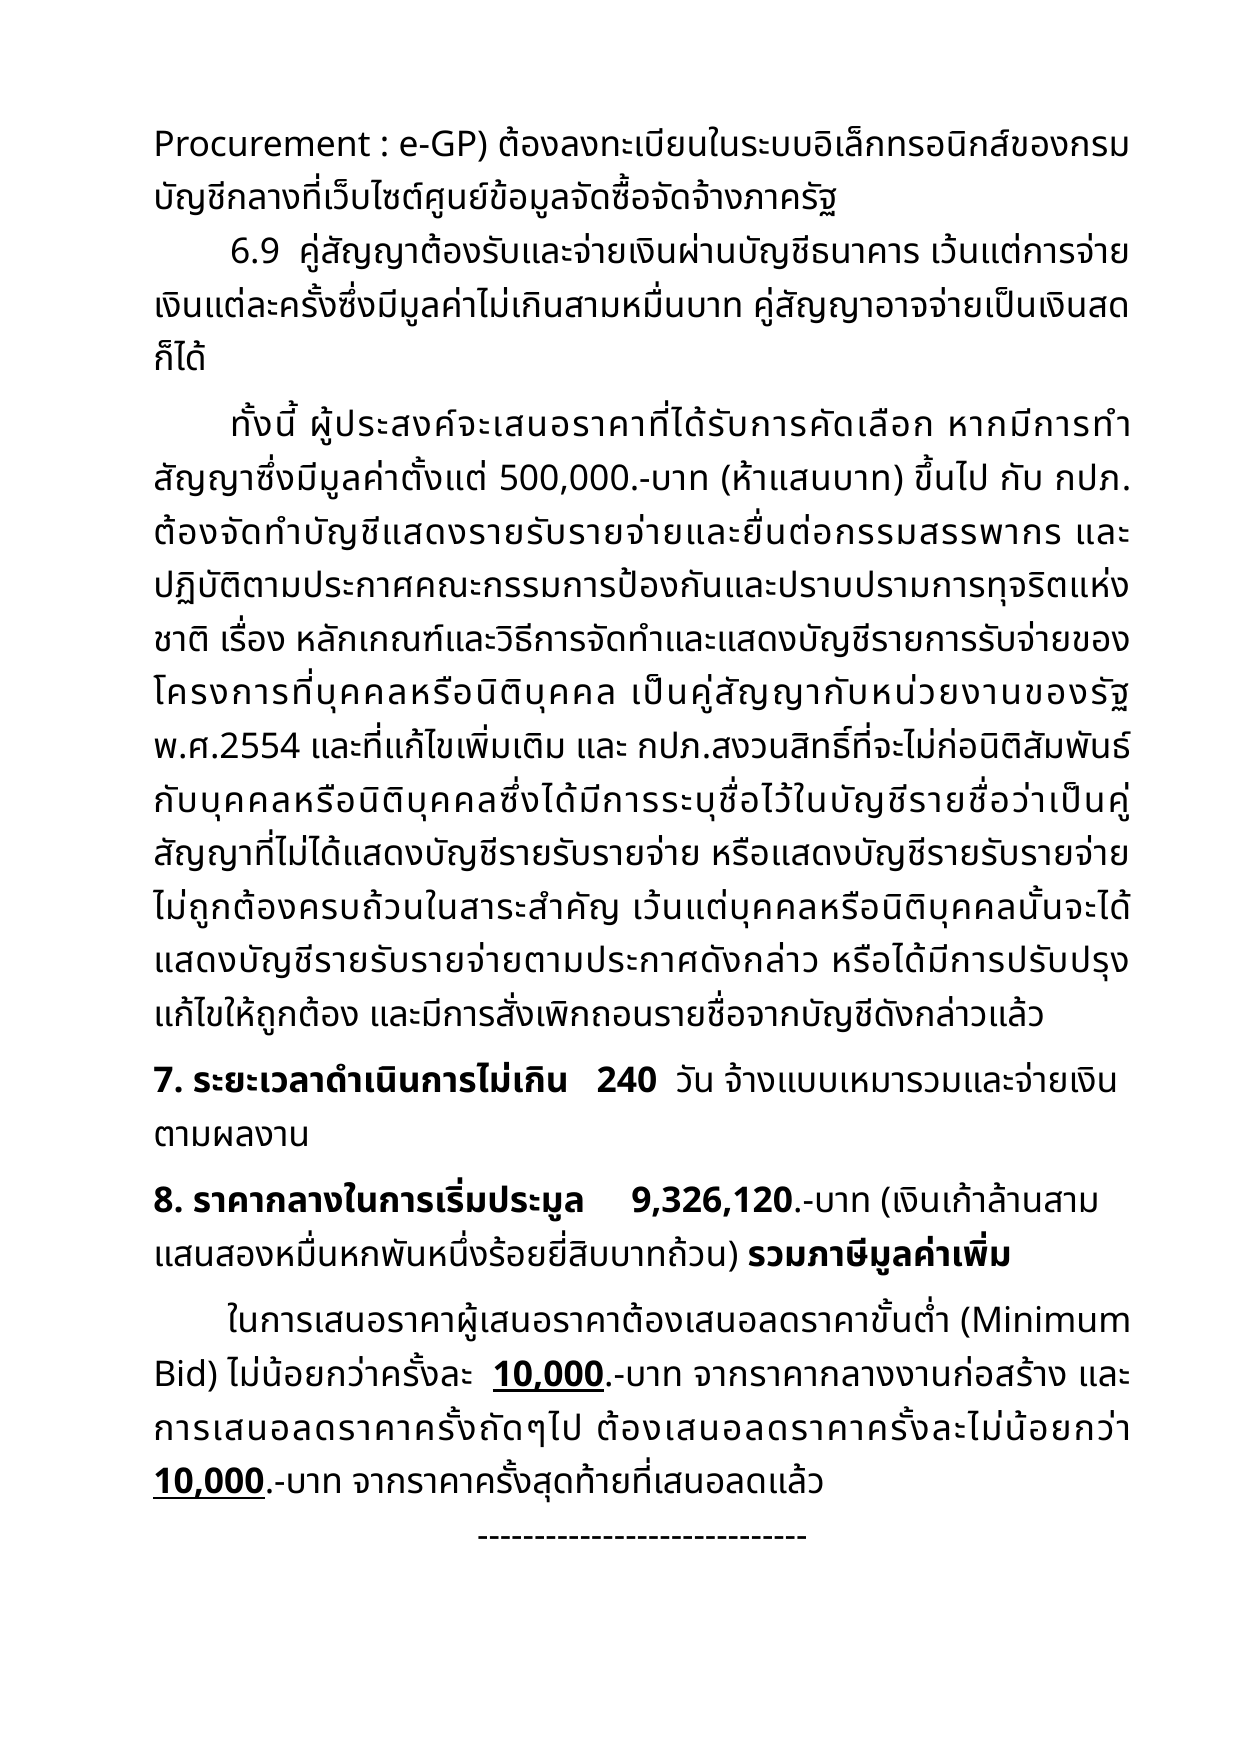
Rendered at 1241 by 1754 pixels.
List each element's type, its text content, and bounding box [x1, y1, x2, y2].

text ----------------------------- [153, 1510, 1131, 1558]
text Procurement : e-GP) ต้องลงทะเบียนในระบบอิเล็กทรอนิกส์ของกรมบัญชีกลางที่เว็บไซต์ศูนย์ข้อมูลจัดซื้อจัดจ้างภาครัฐ [153, 118, 1131, 226]
text 7. ระยะเวลาดำเนินการไม่เกิน 240 วัน จ้างแบบเหมารวมและจ่ายเงินตามผลงาน [153, 1055, 1131, 1162]
text 6.9 คู่สัญญาต้องรับและจ่ายเงินผ่านบัญชีธนาคาร เว้นแต่การจ่ายเงินแต่ละครั้งซึ่งมีมูลค่าไม่เกินสามหมื่นบาท คู่สัญญาอาจจ่ายเป็นเงินสดก็ได้ [153, 226, 1131, 386]
text ในการเสนอราคาผู้เสนอราคาต้องเสนอลดราคาขั้นต่ำ (Minimum Bid) ไม่น้อยกว่าครั้งละ 10,000.-บาท จากราคากลางงานก่อสร้าง และการเสนอลดราคาครั้งถัดๆไป ต้องเสนอลดราคาครั้งละไม่น้อยกว่า 10,000.-บาท จากราคาครั้งสุดท้ายที่เสนอลดแล้ว [153, 1294, 1131, 1510]
text 8. ราคากลางในการเริ่มประมูล 9,326,120.-บาท (เงินเก้าล้านสามแสนสองหมื่นหกพันหนึ่งร้อยยี่สิบบาทถ้วน) รวมภาษีมูลค่าเพิ่ม [153, 1174, 1131, 1282]
text ทั้งนี้ ผู้ประสงค์จะเสนอราคาที่ได้รับการคัดเลือก หากมีการทำสัญญาซึ่งมีมูลค่าตั้งแต่ 500,000.-บาท (ห้าแสนบาท) ขึ้นไป กับ กปภ. ต้องจัดทำบัญชีแสดงรายรับรายจ่ายและยื่นต่อกรรมสรรพากร และปฏิบัติตามประกาศคณะกรรมการป้องกันและปราบปรามการทุจริตแห่งชาติ เรื่อง หลักเกณฑ์และวิธีการจัดทำและแสดงบัญชีรายการรับจ่ายของโครงการที่บุคคลหรือนิติบุคคล เป็นคู่สัญญากับหน่วยงานของรัฐ พ.ศ.2554 และที่แก้ไขเพิ่มเติม และ กปภ.สงวนสิทธิ์ที่จะไม่ก่อนิติสัมพันธ์กับบุคคลหรือนิติบุคคลซึ่งได้มีการระบุชื่อไว้ในบัญชีรายชื่อว่าเป็นคู่สัญญาที่ไม่ได้แสดงบัญชีรายรับรายจ่าย หรือแสดงบัญชีรายรับรายจ่ายไม่ถูกต้องครบถ้วนในสาระสำคัญ เว้นแต่บุคคลหรือนิติบุคคลนั้นจะได้แสดงบัญชีรายรับรายจ่ายตามประกาศดังกล่าว หรือได้มีการปรับปรุงแก้ไขให้ถูกต้อง และมีการสั่งเพิกถอนรายชื่อจากบัญชีดังกล่าวแล้ว [153, 399, 1131, 1042]
